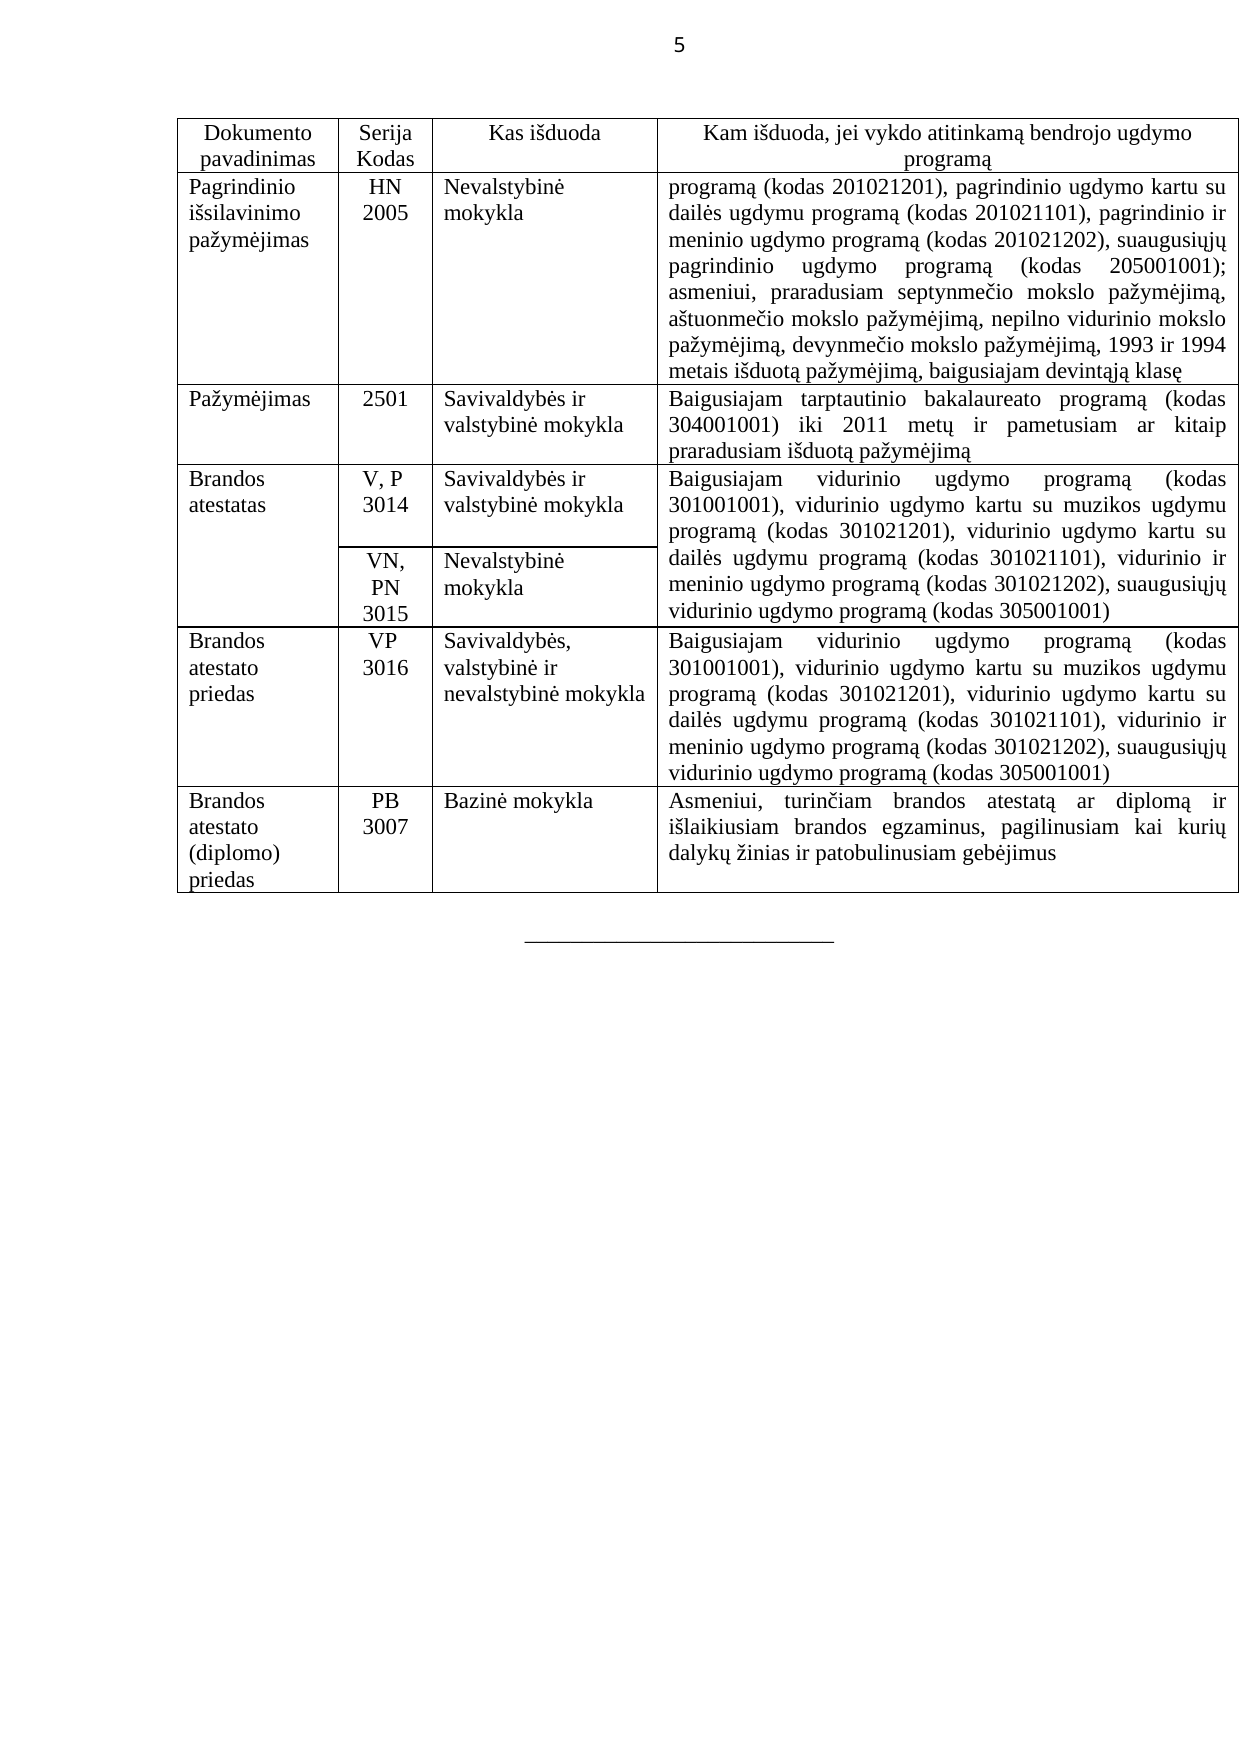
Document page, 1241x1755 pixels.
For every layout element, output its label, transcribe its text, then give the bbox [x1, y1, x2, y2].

table_cell Baigusiajam vidurinio ugdymo programą (kodas 301001001), vidurinio ugdymo kartu su muzikos ugdymu programą (kodas 301021201), vidurinio ugdymo kartu su dailės ugdymu programą (kodas 301021101), vidurinio ir meninio ugdymo programą (kodas 301021202), suaugusiųjų vidurinio ugdymo programą (kodas 305001001) [658, 628, 1238, 786]
table_cell V, P 3014 [339, 465, 432, 546]
table_cell Pagrindinio išsilavinimo pažymėjimas [178, 173, 338, 384]
table_cell PB 3007 [339, 787, 432, 892]
table_header Serija Kodas [339, 119, 432, 172]
table_cell Nevalstybinė mokykla [433, 173, 657, 384]
table_cell 2501 [339, 385, 432, 464]
table_cell VP 3016 [339, 628, 432, 786]
table_cell Savivaldybės ir valstybinė mokykla [433, 465, 657, 546]
table_cell Bazinė mokykla [433, 787, 657, 892]
table_cell Pažymėjimas [178, 385, 338, 464]
table_header Dokumento pavadinimas [178, 119, 338, 172]
table_cell Brandos atestato (diplomo) priedas [178, 787, 338, 892]
table_cell Savivaldybės, valstybinė ir nevalstybinė mokykla [433, 628, 657, 786]
table_cell Savivaldybės ir valstybinė mokykla [433, 385, 657, 464]
text ___________________________ [177, 919, 1181, 946]
table_header Kas išduoda [433, 119, 657, 172]
table_header Kam išduoda, jei vykdo atitinkamą bendrojo ugdymo programą [658, 119, 1238, 172]
table_cell programą (kodas 201021201), pagrindinio ugdymo kartu su dailės ugdymu programą (kodas 201021101), pagrindinio ir meninio ugdymo programą (kodas 201021202), suaugusiųjų pagrindinio ugdymo programą (kodas 205001001); asmeniui, praradusiam septynmečio mokslo pažymėjimą, aštuonmečio mokslo pažymėjimą, nepilno vidurinio mokslo pažymėjimą, devynmečio mokslo pažymėjimą, 1993 ir 1994 metais išduotą pažymėjimą, baigusiajam devintąją klasę [658, 173, 1238, 384]
table_cell Brandos atestatas [178, 465, 338, 626]
table_cell VN, PN 3015 [339, 548, 432, 626]
table_cell Baigusiajam tarptautinio bakalaureato programą (kodas 304001001) iki 2011 metų ir pametusiam ar kitaip praradusiam išduotą pažymėjimą [658, 385, 1238, 464]
table_cell Baigusiajam vidurinio ugdymo programą (kodas 301001001), vidurinio ugdymo kartu su muzikos ugdymu programą (kodas 301021201), vidurinio ugdymo kartu su dailės ugdymu programą (kodas 301021101), vidurinio ir meninio ugdymo programą (kodas 301021202), suaugusiųjų vidurinio ugdymo programą (kodas 305001001) [658, 465, 1238, 626]
table_cell Nevalstybinė mokykla [433, 548, 657, 626]
table_cell HN 2005 [339, 173, 432, 384]
table_cell Asmeniui, turinčiam brandos atestatą ar diplomą ir išlaikiusiam brandos egzaminus, pagilinusiam kai kurių dalykų žinias ir patobulinusiam gebėjimus [658, 787, 1238, 892]
table_cell Brandos atestato priedas [178, 628, 338, 786]
